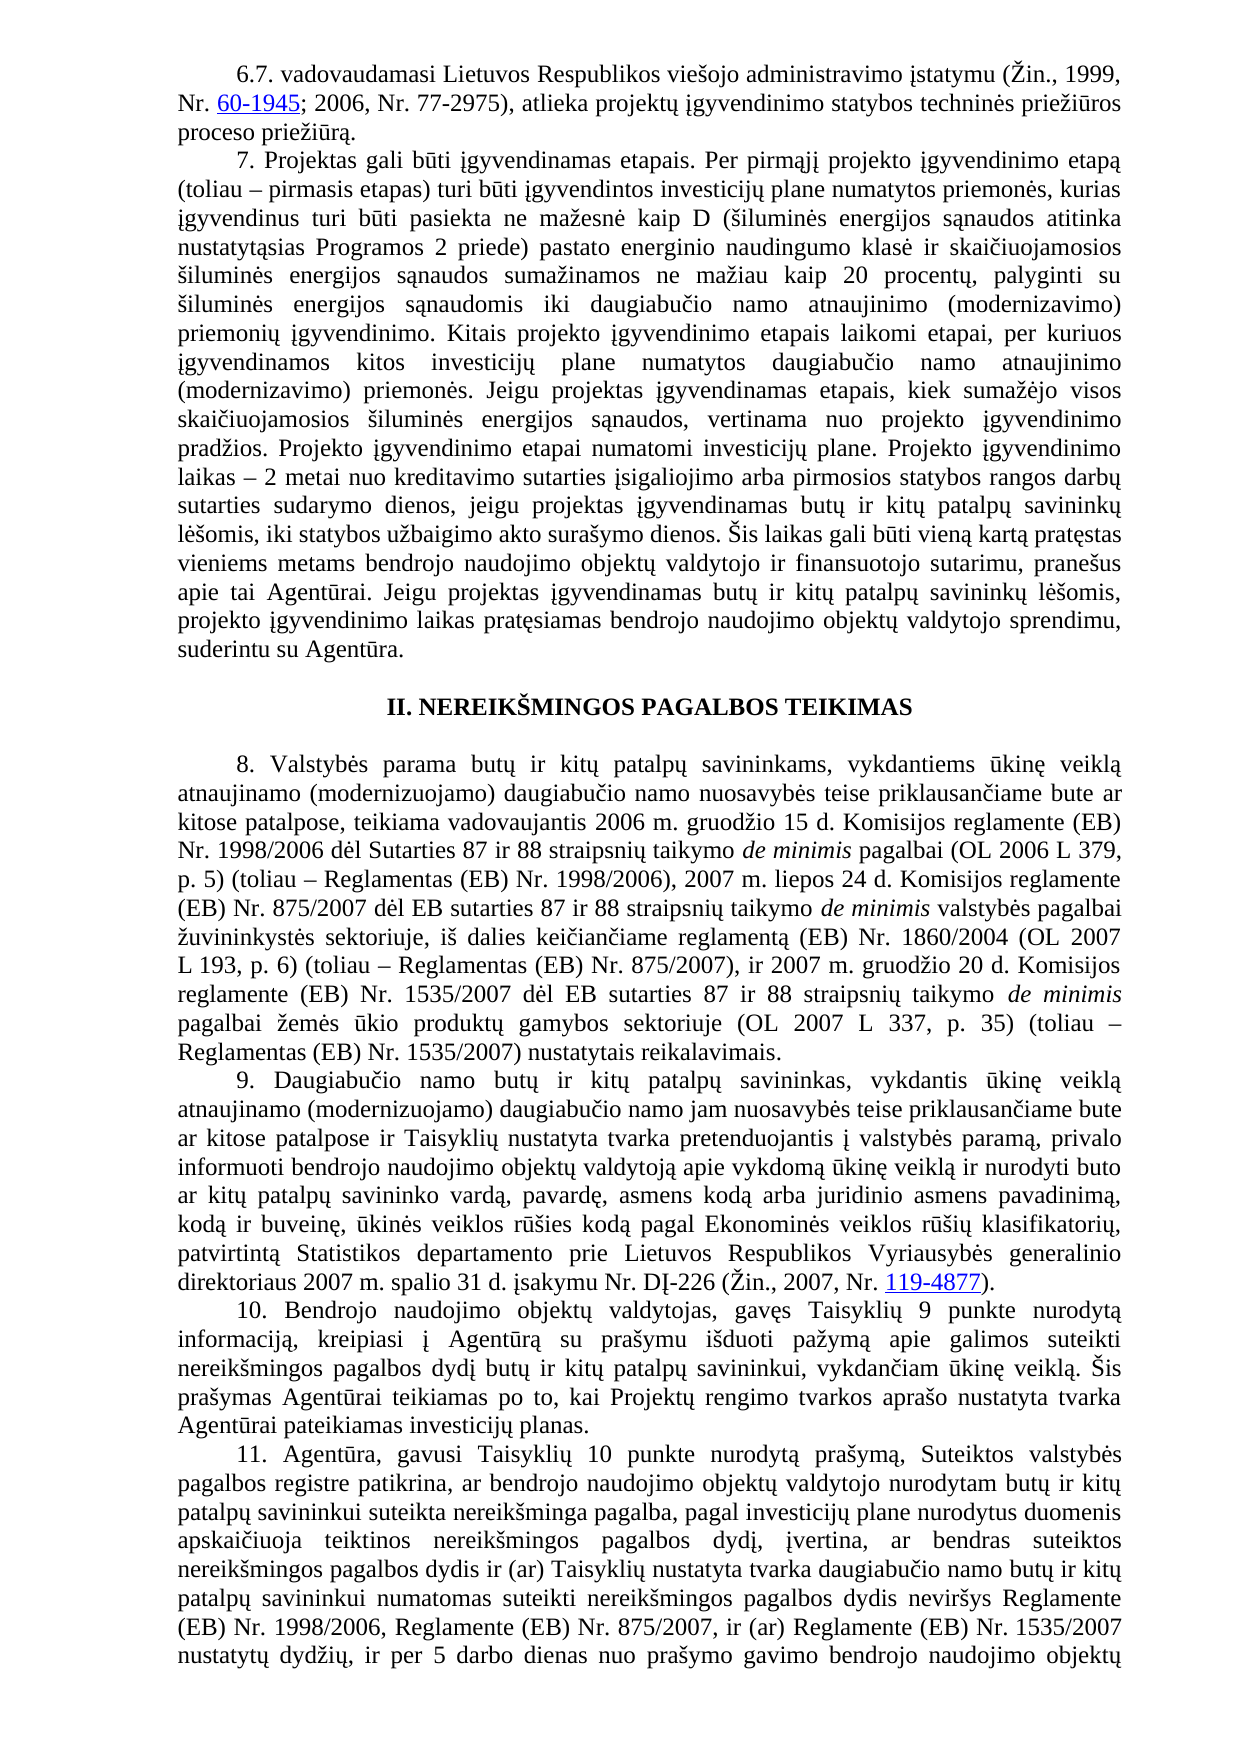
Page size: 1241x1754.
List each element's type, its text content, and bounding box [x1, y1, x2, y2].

text 9. Daugiabučio namo butų ir kitų patalpų savininkas, vykdantis ūkinę veiklą atnaujinamo (modernizuojamo) daugiabučio namo jam nuosavybės teise priklausančiame bute ar kitose patalpose ir Taisyklių nustatyta tvarka pretenduojantis į valstybės paramą, privalo informuoti bendrojo naudojimo objektų valdytoją apie vykdomą ūkinę veiklą ir nurodyti buto ar kitų patalpų savininko vardą, pavardę, asmens kodą arba juridinio asmens pavadinimą, kodą ir buveinę, ūkinės veiklos rūšies kodą pagal Ekonominės veiklos rūšių klasifikatorių, patvirtintą Statistikos departamento prie Lietuvos Respublikos Vyriausybės generalinio direktoriaus 2007 m. spalio 31 d. įsakymu Nr. DĮ-226 (Žin., 2007, Nr. 119-4877). [177, 1065, 1122, 1295]
text II. NEREIKŠMINGOS PAGALBOS TEIKIMAS [177, 692, 1122, 720]
text 6.7. vadovaudamasi Lietuvos Respublikos viešojo administravimo įstatymu (Žin., 1999, Nr. 60-1945; 2006, Nr. 77-2975), atlieka projektų įgyvendinimo statybos techninės priežiūros proceso priežiūrą. [177, 59, 1122, 145]
text 7. Projektas gali būti įgyvendinamas etapais. Per pirmąjį projekto įgyvendinimo etapą (toliau – pirmasis etapas) turi būti įgyvendintos investicijų plane numatytos priemonės, kurias įgyvendinus turi būti pasiekta ne mažesnė kaip D (šiluminės energijos sąnaudos atitinka nustatytąsias Programos 2 priede) pastato energinio naudingumo klasė ir skaičiuojamosios šiluminės energijos sąnaudos sumažinamos ne mažiau kaip 20 procentų, palyginti su šiluminės energijos sąnaudomis iki daugiabučio namo atnaujinimo (modernizavimo) priemonių įgyvendinimo. Kitais projekto įgyvendinimo etapais laikomi etapai, per kuriuos įgyvendinamos kitos investicijų plane numatytos daugiabučio namo atnaujinimo (modernizavimo) priemonės. Jeigu projektas įgyvendinamas etapais, kiek sumažėjo visos skaičiuojamosios šiluminės energijos sąnaudos, vertinama nuo projekto įgyvendinimo pradžios. Projekto įgyvendinimo etapai numatomi investicijų plane. Projekto įgyvendinimo laikas – 2 metai nuo kreditavimo sutarties įsigaliojimo arba pirmosios statybos rangos darbų sutarties sudarymo dienos, jeigu projektas įgyvendinamas butų ir kitų patalpų savininkų lėšomis, iki statybos užbaigimo akto surašymo dienos. Šis laikas gali būti vieną kartą pratęstas vieniems metams bendrojo naudojimo objektų valdytojo ir finansuotojo sutarimu, pranešus apie tai Agentūrai. Jeigu projektas įgyvendinamas butų ir kitų patalpų savininkų lėšomis, projekto įgyvendinimo laikas pratęsiamas bendrojo naudojimo objektų valdytojo sprendimu, suderintu su Agentūra. [177, 145, 1122, 663]
text 10. Bendrojo naudojimo objektų valdytojas, gavęs Taisyklių 9 punkte nurodytą informaciją, kreipiasi į Agentūrą su prašymu išduoti pažymą apie galimos suteikti nereikšmingos pagalbos dydį butų ir kitų patalpų savininkui, vykdančiam ūkinę veiklą. Šis prašymas Agentūrai teikiamas po to, kai Projektų rengimo tvarkos aprašo nustatyta tvarka Agentūrai pateikiamas investicijų planas. [177, 1295, 1122, 1439]
text 11. Agentūra, gavusi Taisyklių 10 punkte nurodytą prašymą, Suteiktos valstybės pagalbos registre patikrina, ar bendrojo naudojimo objektų valdytojo nurodytam butų ir kitų patalpų savininkui suteikta nereikšminga pagalba, pagal investicijų plane nurodytus duomenis apskaičiuoja teiktinos nereikšmingos pagalbos dydį, įvertina, ar bendras suteiktos nereikšmingos pagalbos dydis ir (ar) Taisyklių nustatyta tvarka daugiabučio namo butų ir kitų patalpų savininkui numatomas suteikti nereikšmingos pagalbos dydis neviršys Reglamente (EB) Nr. 1998/2006, Reglamente (EB) Nr. 875/2007, ir (ar) Reglamente (EB) Nr. 1535/2007 nustatytų dydžių, ir per 5 darbo dienas nuo prašymo gavimo bendrojo naudojimo objektų [177, 1439, 1122, 1669]
text 8. Valstybės parama butų ir kitų patalpų savininkams, vykdantiems ūkinę veiklą atnaujinamo (modernizuojamo) daugiabučio namo nuosavybės teise priklausančiame bute ar kitose patalpose, teikiama vadovaujantis 2006 m. gruodžio 15 d. Komisijos reglamente (EB) Nr. 1998/2006 dėl Sutarties 87 ir 88 straipsnių taikymo de minimis pagalbai (OL 2006 L 379, p. 5) (toliau – Reglamentas (EB) Nr. 1998/2006), 2007 m. liepos 24 d. Komisijos reglamente (EB) Nr. 875/2007 dėl EB sutarties 87 ir 88 straipsnių taikymo de minimis valstybės pagalbai žuvininkystės sektoriuje, iš dalies keičiančiame reglamentą (EB) Nr. 1860/2004 (OL 2007 L 193, p. 6) (toliau – Reglamentas (EB) Nr. 875/2007), ir 2007 m. gruodžio 20 d. Komisijos reglamente (EB) Nr. 1535/2007 dėl EB sutarties 87 ir 88 straipsnių taikymo de minimis pagalbai žemės ūkio produktų gamybos sektoriuje (OL 2007 L 337, p. 35) (toliau – Reglamentas (EB) Nr. 1535/2007) nustatytais reikalavimais. [177, 749, 1122, 1065]
